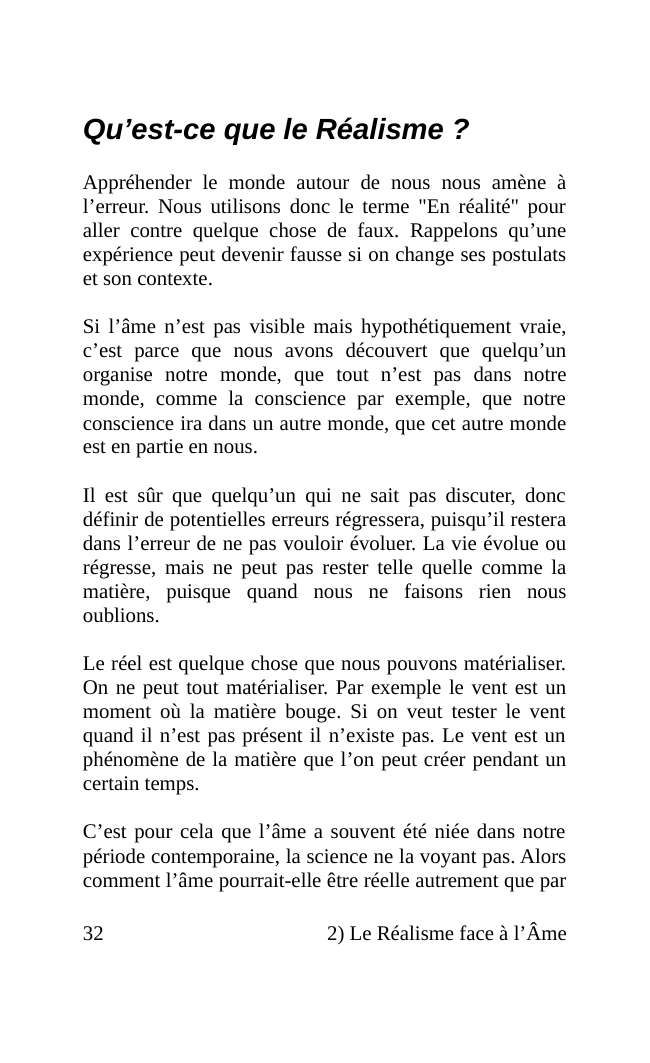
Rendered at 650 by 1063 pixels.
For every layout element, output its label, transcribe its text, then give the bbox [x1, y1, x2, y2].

text Il est sûr que quelqu’un qui ne sait pas discuter, donc définir de potentielles erreurs régressera, puisqu’il restera dans l’erreur de ne pas vouloir évoluer. La vie évolue ou régresse, mais ne peut pas rester telle quelle comme la matière, puisque quand nous ne faisons rien nous oublions. [83, 483, 567, 627]
text Si l’âme n’est pas visible mais hypothétiquement vraie, c’est parce que nous avons découvert que quelqu’un organise notre monde, que tout n’est pas dans notre monde, comme la conscience par exemple, que notre conscience ira dans un autre monde, que cet autre monde est en partie en nous. [83, 314, 567, 458]
text Appréhender le monde autour de nous nous amène à l’erreur. Nous utilisons donc le terme "En réalité" pour aller contre quelque chose de faux. Rappelons qu’une expérience peut devenir fausse si on change ses postulats et son contexte. [83, 170, 567, 290]
text C’est pour cela que l’âme a souvent été niée dans notre période contemporaine, la science ne la voyant pas. Alors comment l’âme pourrait-elle être réelle autrement que par [83, 819, 567, 892]
subtitle Qu’est-ce que le Réalisme ? [83, 112, 567, 146]
text Le réel est quelque chose que nous pouvons matérialiser. On ne peut tout matérialiser. Par exemple le vent est un moment où la matière bouge. Si on veut tester le vent quand il n’est pas présent il n’existe pas. Le vent est un phénomène de la matière que l’on peut créer pendant un certain temps. [83, 651, 567, 795]
